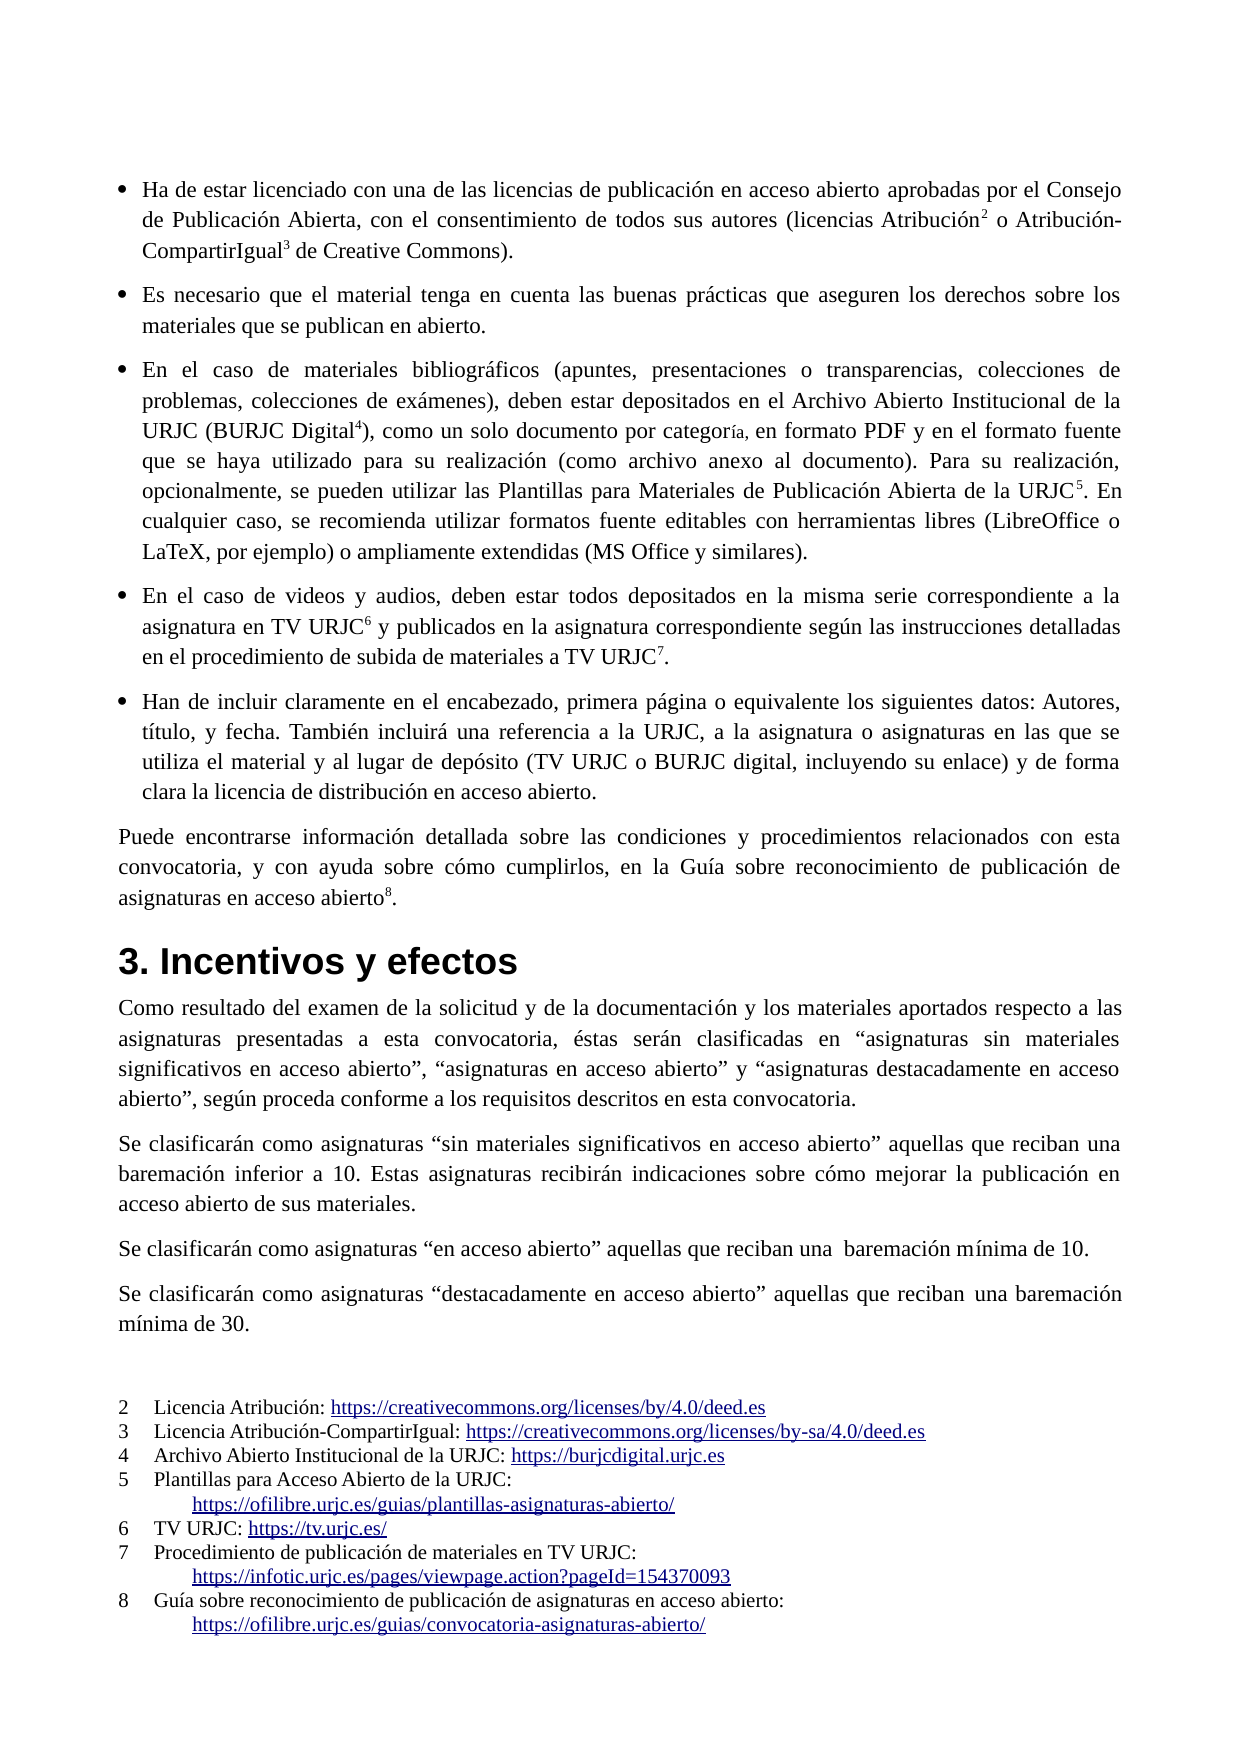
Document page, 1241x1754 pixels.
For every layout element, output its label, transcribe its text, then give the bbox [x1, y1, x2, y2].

list Licencia Atribución-CompartirIgual: https://creativecommons.org/licenses/by-sa/4.0/deed.es [118, 1419, 1122, 1443]
list Ha de estar licenciado con una de las licencias de publicación en acceso abierto aprobadas por el Consejo de Publicación Abierta, con el consentimiento de todos sus autores (licencias Atribución o Atribución-CompartirIgual de Creative Commons). [118, 176, 1122, 263]
text Se clasificarán como asignaturas “en acceso abierto” aquellas que reciban una baremación mínima de 10. [118, 1235, 1122, 1261]
list https://ofilibre.urjc.es/guias/plantillas-asignaturas-abierto/ [118, 1491, 1122, 1516]
list Licencia Atribución: https://creativecommons.org/licenses/by/4.0/deed.es [118, 1395, 1122, 1419]
subtitle 3. Incentivos y efectos [118, 939, 1122, 982]
text https://ofilibre.urjc.es/guias/convocatoria-asignaturas-abierto/ [118, 1612, 1122, 1636]
list Procedimiento de publicación de materiales en TV URJC: [118, 1539, 1122, 1564]
list Archivo Abierto Institucional de la URJC: https://burjcdigital.urjc.es [118, 1443, 1122, 1467]
list TV URJC: https://tv.urjc.es/ [118, 1516, 1122, 1539]
list https://infotic.urjc.es/pages/viewpage.action?pageId=154370093 [118, 1564, 1122, 1588]
list Es necesario que el material tenga en cuenta las buenas prácticas que aseguren los derechos sobre los materiales que se publican en abierto. [118, 282, 1122, 338]
text Como resultado del examen de la solicitud y de la documentación y los materiales aportados respecto a las asignaturas presentadas a esta convocatoria, éstas serán clasificadas en “asignaturas sin materiales significativos en acceso abierto”, “asignaturas en acceso abierto” y “asignaturas destacadamente en acceso abierto”, según proceda conforme a los requisitos descritos en esta convocatoria. [118, 994, 1122, 1111]
list Plantillas para Acceso Abierto de la URJC: [118, 1467, 1122, 1491]
text Puede encontrarse información detallada sobre las condiciones y procedimientos relacionados con esta convocatoria, y con ayuda sobre cómo cumplirlos, en la Guía sobre reconocimiento de publicación de asignaturas en acceso abierto. [118, 823, 1122, 910]
list En el caso de videos y audios, deben estar todos depositados en la misma serie correspondiente a la asignatura en TV URJC y publicados en la asignatura correspondiente según las instrucciones detalladas en el procedimiento de subida de materiales a TV URJC. [118, 583, 1122, 669]
list En el caso de materiales bibliográficos (apuntes, presentaciones o transparencias, colecciones de problemas, colecciones de exámenes), deben estar depositados en el Archivo Abierto Institucional de la URJC (BURJC Digital), como un solo documento por categoría, en formato PDF y en el formato fuente que se haya utilizado para su realización (como archivo anexo al documento). Para su realización, opcionalmente, se pueden utilizar las Plantillas para Materiales de Publicación Abierta de la URJC. En cualquier caso, se recomienda utilizar formatos fuente editables con herramientas libres (LibreOffice o LaTeX, por ejemplo) o ampliamente extendidas (MS Office y similares). [118, 357, 1122, 564]
text Se clasificarán como asignaturas “destacadamente en acceso abierto” aquellas que reciban una baremación mínima de 30. [118, 1280, 1122, 1336]
text Se clasificarán como asignaturas “sin materiales significativos en acceso abierto” aquellas que reciban una baremación inferior a 10. Estas asignaturas recibirán indicaciones sobre cómo mejorar la publicación en acceso abierto de sus materiales. [118, 1130, 1122, 1217]
list Han de incluir claramente en el encabezado, primera página o equivalente los siguientes datos: Autores, título, y fecha. También incluirá una referencia a la URJC, a la asignatura o asignaturas en las que se utiliza el material y al lugar de depósito (TV URJC o BURJC digital, incluyendo su enlace) y de forma clara la licencia de distribución en acceso abierto. [118, 688, 1122, 805]
text Guía sobre reconocimiento de publicación de asignaturas en acceso abierto: [118, 1588, 1122, 1612]
